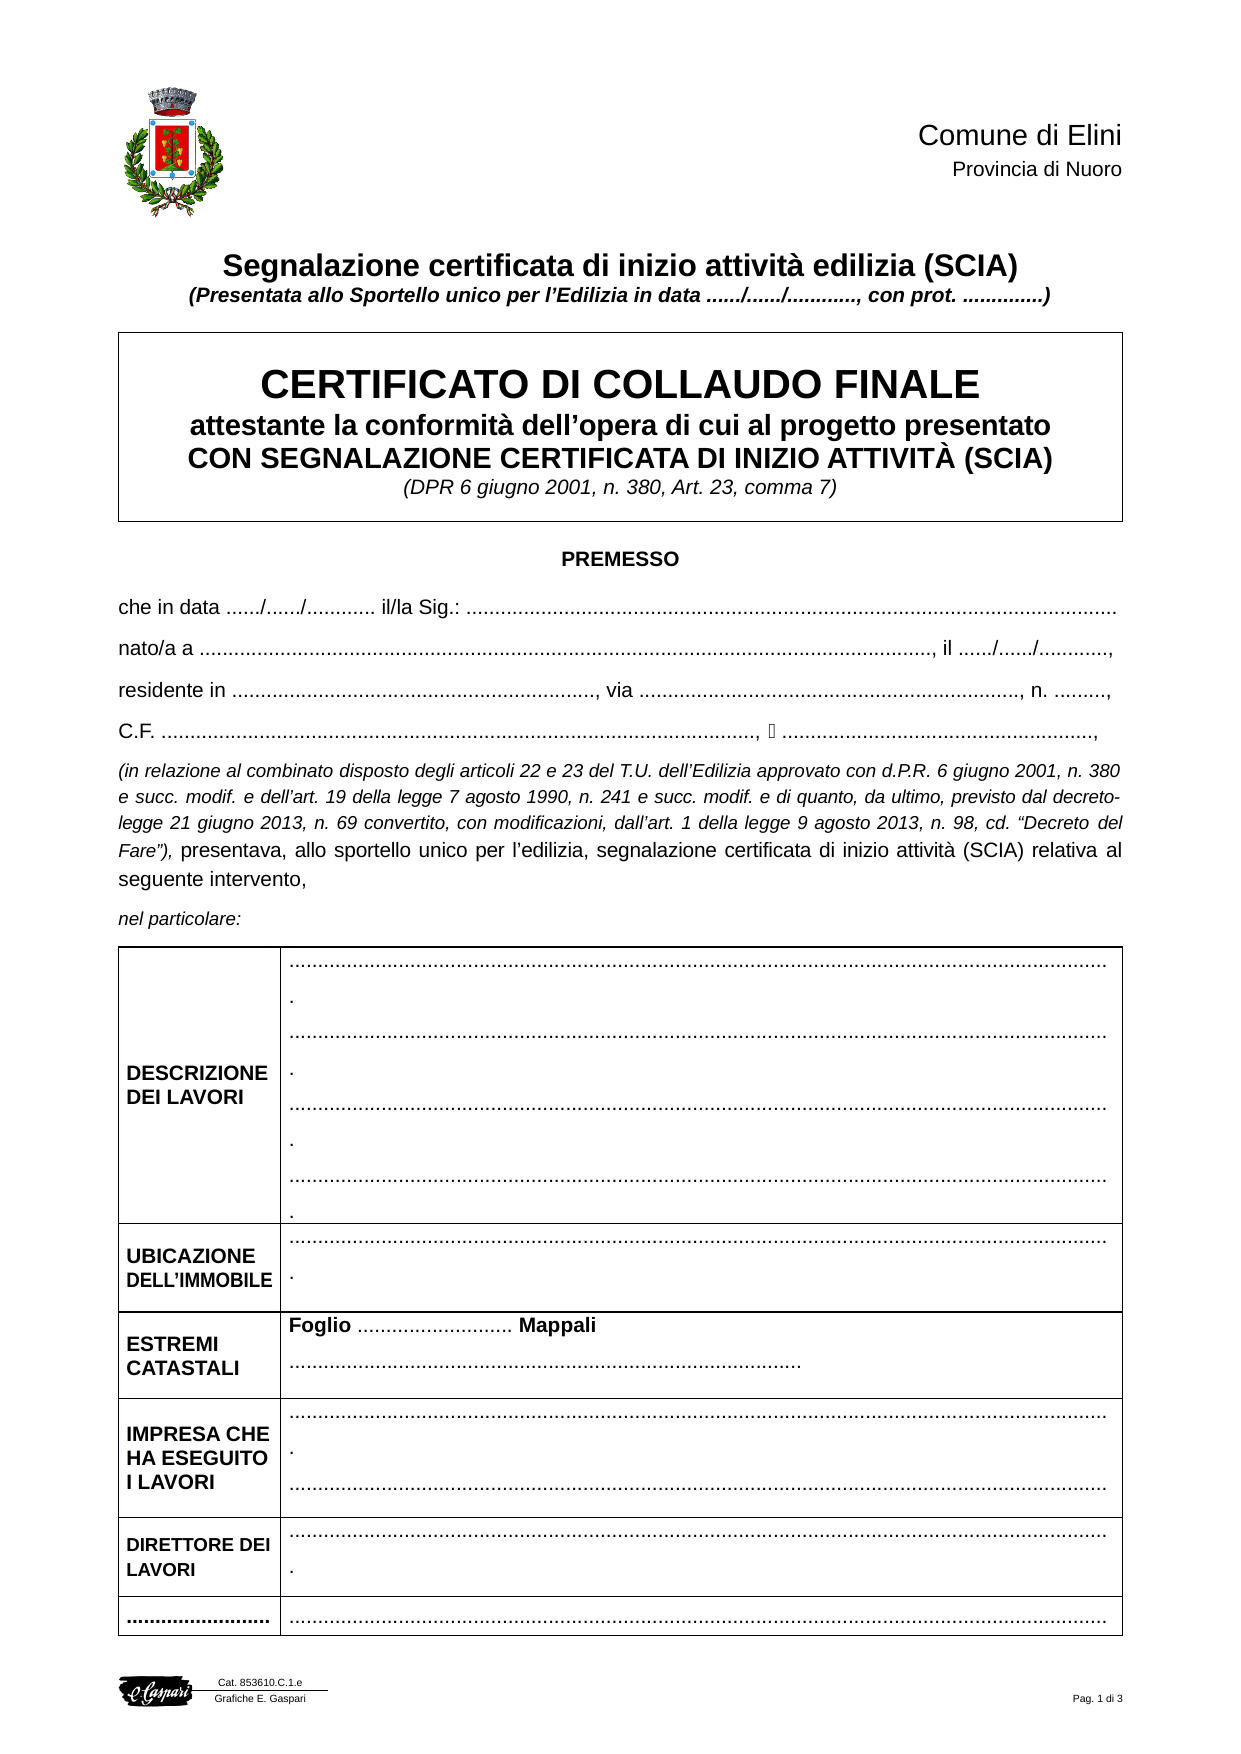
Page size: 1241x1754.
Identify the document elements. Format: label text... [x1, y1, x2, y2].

table_header ............................................................................................................................................... ............................................................................................................................................... ............................................................................................................................................... ............................................................................................................................................... [281, 948, 1122, 1223]
table_header CERTIFICATO DI COLLAUDO FINALE attestante la conformità dell’opera di cui al progetto presentato CON SEGNALAZIONE CERTIFICATA DI INIZIO ATTIVITÀ (SCIA) (DPR 6 giugno 2001, n. 380, Art. 23, comma 7) [119, 333, 1122, 521]
subtitle PREMESSO [118, 547, 1122, 571]
text residente in ..............................................................., via .................................................................., n. ........., [118, 677, 1122, 701]
table_cell ............................................................................................................................................... ............................................................................................................................................... Cod. Fisc. ..................................................................  ..................................................... [281, 1399, 1122, 1517]
text C.F. .......................................................................................................,  ......................................................, [118, 719, 1122, 743]
table_header DESCRIZIONE DEI LAVORI [119, 948, 280, 1223]
table_cell IMPRESA CHE HA ESEGUITO I LAVORI [119, 1399, 280, 1517]
text nel particolare: [118, 908, 1122, 930]
title Segnalazione certificata di inizio attività edilizia (SCIA) [118, 247, 1122, 283]
text (in relazione al combinato disposto degli articoli 22 e 23 del T.U. dell’Edilizia approvato con d.P.R. 6 giugno 2001, n. 380 e succ. modif. e dell’art. 19 della legge 7 agosto 1990, n. 241 e succ. modif. e di quanto, da ultimo, previsto dal decreto-legge 21 giugno 2013, n. 69 convertito, con modificazioni, dall’art. 1 della legge 9 agosto 2013, n. 98, cd. “Decreto del Fare”), presentava, allo sportello unico per l’edilizia, segnalazione certificata di inizio attività (SCIA) relativa al seguente intervento, [118, 760, 1122, 891]
text Provincia di Nuoro [224, 157, 1122, 181]
table_cell ............................................................................................................................................... ............................................................................................................................................... [281, 1224, 1122, 1311]
table_cell ESTREMI CATASTALI [119, 1313, 280, 1398]
text nato/a a ..............................................................................................................................., il ....../....../............, [118, 636, 1122, 660]
table_cell ............................................................................................................................................... ............................................................................................................................................... [281, 1597, 1122, 1635]
picture [122, 87, 224, 219]
table_cell ......................... [119, 1597, 280, 1635]
text (Presentata allo Sportello unico per l’Edilizia in data ....../....../............, con prot. ..............) [118, 283, 1122, 307]
table_cell Foglio ........................... Mappali ......................................................................................... ............................................................................................................................................... [281, 1313, 1122, 1398]
text Comune di Elini [224, 118, 1122, 152]
picture [118, 1675, 193, 1707]
table_cell UBICAZIONE DELL’IMMOBILE [119, 1224, 280, 1311]
table_cell ............................................................................................................................................... ............................................................................................................................................... [281, 1518, 1122, 1596]
table_cell DIRETTORE DEI LAVORI [119, 1518, 280, 1596]
text che in data ....../....../............ il/la Sig.: ................................................................................................................. [118, 595, 1122, 619]
